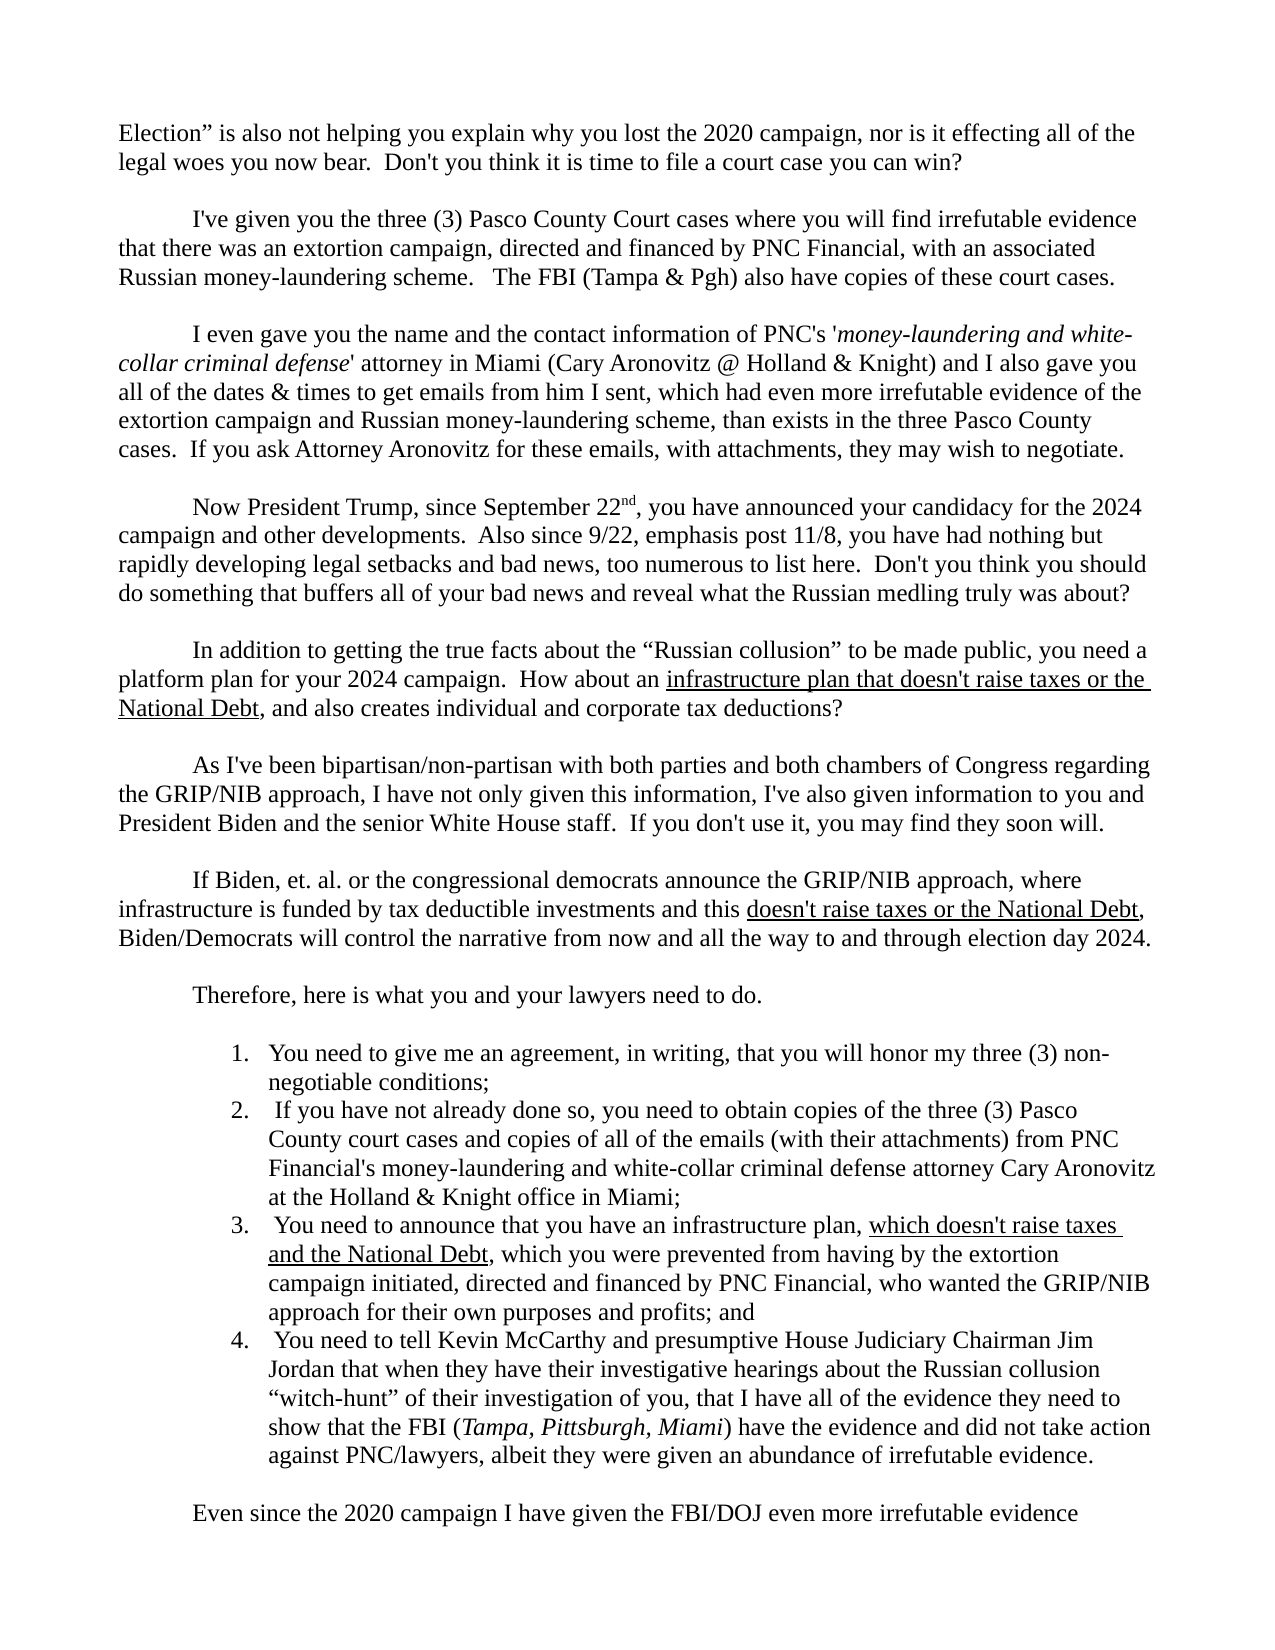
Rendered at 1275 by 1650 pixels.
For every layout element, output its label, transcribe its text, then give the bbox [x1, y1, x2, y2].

text Now President Trump, since September 22nd, you have announced your candidacy for the 2024 campaign and other developments. Also since 9/22, emphasis post 11/8, you have had nothing but rapidly developing legal setbacks and bad news, too numerous to list here. Don't you think you should do something that buffers all of your bad news and reveal what the Russian medling truly was about? [118, 492, 1157, 607]
text Even since the 2020 campaign I have given the FBI/DOJ even more irrefutable evidence [118, 1498, 1157, 1527]
text If Biden, et. al. or the congressional democrats announce the GRIP/NIB approach, where infrastructure is funded by tax deductible investments and this doesn't raise taxes or the National Debt, Biden/Democrats will control the narrative from now and all the way to and through election day 2024. [118, 866, 1157, 952]
list You need to give me an agreement, in writing, that you will honor my three (3) non-negotiable conditions; [231, 1038, 1157, 1096]
list You need to tell Kevin McCarthy and presumptive House Judiciary Chairman Jim Jordan that when they have their investigative hearings about the Russian collusion “witch-hunt” of their investigation of you, that I have all of the evidence they need to show that the FBI (Tampa, Pittsburgh, Miami) have the evidence and did not take action against PNC/lawyers, albeit they were given an abundance of irrefutable evidence. [231, 1326, 1157, 1469]
text In addition to getting the true facts about the “Russian collusion” to be made public, you need a platform plan for your 2024 campaign. How about an infrastructure plan that doesn't raise taxes or the National Debt, and also creates individual and corporate tax deductions? [118, 636, 1157, 722]
text Therefore, here is what you and your lawyers need to do. [118, 981, 1157, 1009]
text I've given you the three (3) Pasco County Court cases where you will find irrefutable evidence that there was an extortion campaign, directed and financed by PNC Financial, with an associated Russian money-laundering scheme. The FBI (Tampa & Pgh) also have copies of these court cases. [118, 204, 1157, 291]
text Election” is also not helping you explain why you lost the 2020 campaign, nor is it effecting all of the legal woes you now bear. Don't you think it is time to file a court case you can win? [118, 118, 1157, 176]
list If you have not already done so, you need to obtain copies of the three (3) Pasco County court cases and copies of all of the emails (with their attachments) from PNC Financial's money-laundering and white-collar criminal defense attorney Cary Aronovitz at the Holland & Knight office in Miami; [231, 1096, 1157, 1211]
list You need to announce that you have an infrastructure plan, which doesn't raise taxes and the National Debt, which you were prevented from having by the extortion campaign initiated, directed and financed by PNC Financial, who wanted the GRIP/NIB approach for their own purposes and profits; and [231, 1211, 1157, 1326]
text I even gave you the name and the contact information of PNC's 'money-laundering and white-collar criminal defense' attorney in Miami (Cary Aronovitz @ Holland & Knight) and I also gave you all of the dates & times to get emails from him I sent, which had even more irrefutable evidence of the extortion campaign and Russian money-laundering scheme, than exists in the three Pasco County cases. If you ask Attorney Aronovitz for these emails, with attachments, they may wish to negotiate. [118, 319, 1157, 463]
text As I've been bipartisan/non-partisan with both parties and both chambers of Congress regarding the GRIP/NIB approach, I have not only given this information, I've also given information to you and President Biden and the senior White House staff. If you don't use it, you may find they soon will. [118, 751, 1157, 837]
